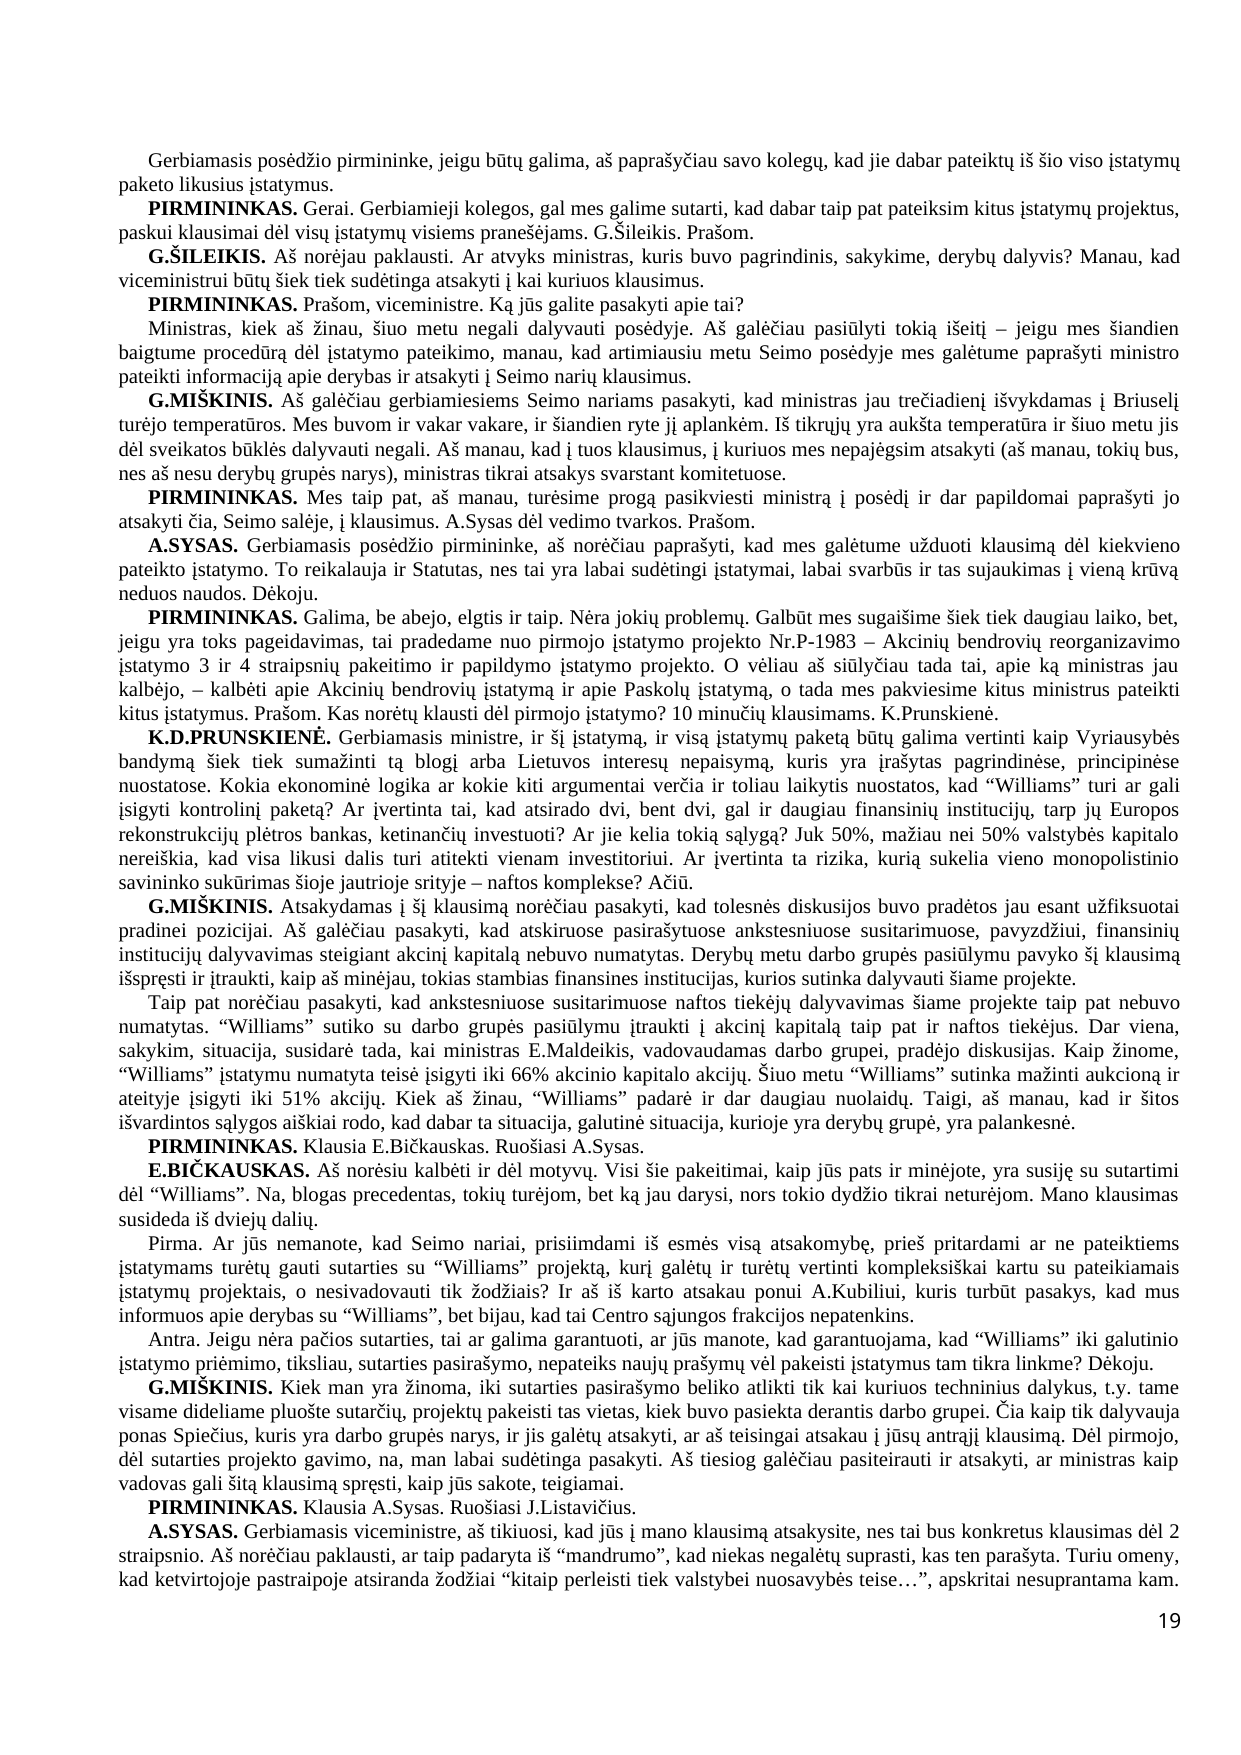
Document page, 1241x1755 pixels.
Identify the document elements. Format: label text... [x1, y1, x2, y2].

text PIRMININKAS. Galima, be abejo, elgtis ir taip. Nėra jokių problemų. Galbūt mes sugaišime šiek tiek daugiau laiko, bet, jeigu yra toks pageidavimas, tai pradedame nuo pirmojo įstatymo projekto Nr.P-1983 – Akcinių bendrovių reorganizavimo įstatymo 3 ir 4 straipsnių pakeitimo ir papildymo įstatymo projekto. O vėliau aš siūlyčiau tada tai, apie ką ministras jau kalbėjo, – kalbėti apie Akcinių bendrovių įstatymą ir apie Paskolų įstatymą, o tada mes pakviesime kitus ministrus pateikti kitus įstatymus. Prašom. Kas norėtų klausti dėl pirmojo įstatymo? 10 minučių klausimams. K.Prunskienė. [118, 605, 1181, 725]
text G.ŠILEIKIS. Aš norėjau paklausti. Ar atvyks ministras, kuris buvo pagrindinis, sakykime, derybų dalyvis? Manau, kad viceministrui būtų šiek tiek sudėtinga atsakyti į kai kuriuos klausimus. [118, 244, 1181, 292]
text E.BIČKAUSKAS. Aš norėsiu kalbėti ir dėl motyvų. Visi šie pakeitimai, kaip jūs pats ir minėjote, yra susiję su sutartimi dėl “Williams”. Na, blogas precedentas, tokių turėjom, bet ką jau darysi, nors tokio dydžio tikrai neturėjom. Mano klausimas susideda iš dviejų dalių. [118, 1158, 1181, 1231]
text K.D.PRUNSKIENĖ. Gerbiamasis ministre, ir šį įstatymą, ir visą įstatymų paketą būtų galima vertinti kaip Vyriausybės bandymą šiek tiek sumažinti tą blogį arba Lietuvos interesų nepaisymą, kuris yra įrašytas pagrindinėse, principinėse nuostatose. Kokia ekonominė logika ar kokie kiti argumentai verčia ir toliau laikytis nuostatos, kad “Williams” turi ar gali įsigyti kontrolinį paketą? Ar įvertinta tai, kad atsirado dvi, bent dvi, gal ir daugiau finansinių institucijų, tarp jų Europos rekonstrukcijų plėtros bankas, ketinančių investuoti? Ar jie kelia tokią sąlygą? Juk 50%, mažiau nei 50% valstybės kapitalo nereiškia, kad visa likusi dalis turi atitekti vienam investitoriui. Ar įvertinta ta rizika, kurią sukelia vieno monopolistinio savininko sukūrimas šioje jautrioje srityje – naftos komplekse? Ačiū. [118, 725, 1181, 894]
text Gerbiamasis posėdžio pirmininke, jeigu būtų galima, aš paprašyčiau savo kolegų, kad jie dabar pateiktų iš šio viso įstatymų paketo likusius įstatymus. [118, 148, 1181, 196]
text PIRMININKAS. Mes taip pat, aš manau, turėsime progą pasikviesti ministrą į posėdį ir dar papildomai paprašyti jo atsakyti čia, Seimo salėje, į klausimus. A.Sysas dėl vedimo tvarkos. Prašom. [118, 484, 1181, 533]
text G.MIŠKINIS. Atsakydamas į šį klausimą norėčiau pasakyti, kad tolesnės diskusijos buvo pradėtos jau esant užfiksuotai pradinei pozicijai. Aš galėčiau pasakyti, kad atskiruose pasirašytuose ankstesniuose susitarimuose, pavyzdžiui, finansinių institucijų dalyvavimas steigiant akcinį kapitalą nebuvo numatytas. Derybų metu darbo grupės pasiūlymu pavyko šį klausimą išspręsti ir įtraukti, kaip aš minėjau, tokias stambias finansines institucijas, kurios sutinka dalyvauti šiame projekte. [118, 894, 1181, 990]
text PIRMININKAS. Prašom, viceministre. Ką jūs galite pasakyti apie tai? [118, 292, 1181, 316]
text G.MIŠKINIS. Kiek man yra žinoma, iki sutarties pasirašymo beliko atlikti tik kai kuriuos techninius dalykus, t.y. tame visame dideliame pluošte sutarčių, projektų pakeisti tas vietas, kiek buvo pasiekta derantis darbo grupei. Čia kaip tik dalyvauja ponas Spiečius, kuris yra darbo grupės narys, ir jis galėtų atsakyti, ar aš teisingai atsakau į jūsų antrąjį klausimą. Dėl pirmojo, dėl sutarties projekto gavimo, na, man labai sudėtinga pasakyti. Aš tiesiog galėčiau pasiteirauti ir atsakyti, ar ministras kaip vadovas gali šitą klausimą spręsti, kaip jūs sakote, teigiamai. [118, 1375, 1181, 1495]
text A.SYSAS. Gerbiamasis viceministre, aš tikiuosi, kad jūs į mano klausimą atsakysite, nes tai bus konkretus klausimas dėl 2 straipsnio. Aš norėčiau paklausti, ar taip padaryta iš “mandrumo”, kad niekas negalėtų suprasti, kas ten parašyta. Turiu omeny, kad ketvirtojoje pastraipoje atsiranda žodžiai “kitaip perleisti tiek valstybei nuosavybės teise…”, apskritai nesuprantama kam. [118, 1519, 1181, 1591]
text PIRMININKAS. Klausia E.Bičkauskas. Ruošiasi A.Sysas. [118, 1134, 1181, 1158]
text A.SYSAS. Gerbiamasis posėdžio pirmininke, aš norėčiau paprašyti, kad mes galėtume užduoti klausimą dėl kiekvieno pateikto įstatymo. To reikalauja ir Statutas, nes tai yra labai sudėtingi įstatymai, labai svarbūs ir tas sujaukimas į vieną krūvą neduos naudos. Dėkoju. [118, 533, 1181, 605]
text Pirma. Ar jūs nemanote, kad Seimo nariai, prisiimdami iš esmės visą atsakomybę, prieš pritardami ar ne pateiktiems įstatymams turėtų gauti sutarties su “Williams” projektą, kurį galėtų ir turėtų vertinti kompleksiškai kartu su pateikiamais įstatymų projektais, o nesivadovauti tik žodžiais? Ir aš iš karto atsakau ponui A.Kubiliui, kuris turbūt pasakys, kad mus informuos apie derybas su “Williams”, bet bijau, kad tai Centro sąjungos frakcijos nepatenkins. [118, 1231, 1181, 1327]
text PIRMININKAS. Gerai. Gerbiamieji kolegos, gal mes galime sutarti, kad dabar taip pat pateiksim kitus įstatymų projektus, paskui klausimai dėl visų įstatymų visiems pranešėjams. G.Šileikis. Prašom. [118, 196, 1181, 244]
text G.MIŠKINIS. Aš galėčiau gerbiamiesiems Seimo nariams pasakyti, kad ministras jau trečiadienį išvykdamas į Briuselį turėjo temperatūros. Mes buvom ir vakar vakare, ir šiandien ryte jį aplankėm. Iš tikrųjų yra aukšta temperatūra ir šiuo metu jis dėl sveikatos būklės dalyvauti negali. Aš manau, kad į tuos klausimus, į kuriuos mes nepajėgsim atsakyti (aš manau, tokių bus, nes aš nesu derybų grupės narys), ministras tikrai atsakys svarstant komitetuose. [118, 388, 1181, 484]
text PIRMININKAS. Klausia A.Sysas. Ruošiasi J.Listavičius. [118, 1495, 1181, 1519]
text Taip pat norėčiau pasakyti, kad ankstesniuose susitarimuose naftos tiekėjų dalyvavimas šiame projekte taip pat nebuvo numatytas. “Williams” sutiko su darbo grupės pasiūlymu įtraukti į akcinį kapitalą taip pat ir naftos tiekėjus. Dar viena, sakykim, situacija, susidarė tada, kai ministras E.Maldeikis, vadovaudamas darbo grupei, pradėjo diskusijas. Kaip žinome, “Williams” įstatymu numatyta teisė įsigyti iki 66% akcinio kapitalo akcijų. Šiuo metu “Williams” sutinka mažinti aukcioną ir ateityje įsigyti iki 51% akcijų. Kiek aš žinau, “Williams” padarė ir dar daugiau nuolaidų. Taigi, aš manau, kad ir šitos išvardintos sąlygos aiškiai rodo, kad dabar ta situacija, galutinė situacija, kurioje yra derybų grupė, yra palankesnė. [118, 990, 1181, 1134]
text Ministras, kiek aš žinau, šiuo metu negali dalyvauti posėdyje. Aš galėčiau pasiūlyti tokią išeitį – jeigu mes šiandien baigtume procedūrą dėl įstatymo pateikimo, manau, kad artimiausiu metu Seimo posėdyje mes galėtume paprašyti ministro pateikti informaciją apie derybas ir atsakyti į Seimo narių klausimus. [118, 316, 1181, 388]
text Antra. Jeigu nėra pačios sutarties, tai ar galima garantuoti, ar jūs manote, kad garantuojama, kad “Williams” iki galutinio įstatymo priėmimo, tiksliau, sutarties pasirašymo, nepateiks naujų prašymų vėl pakeisti įstatymus tam tikra linkme? Dėkoju. [118, 1327, 1181, 1375]
